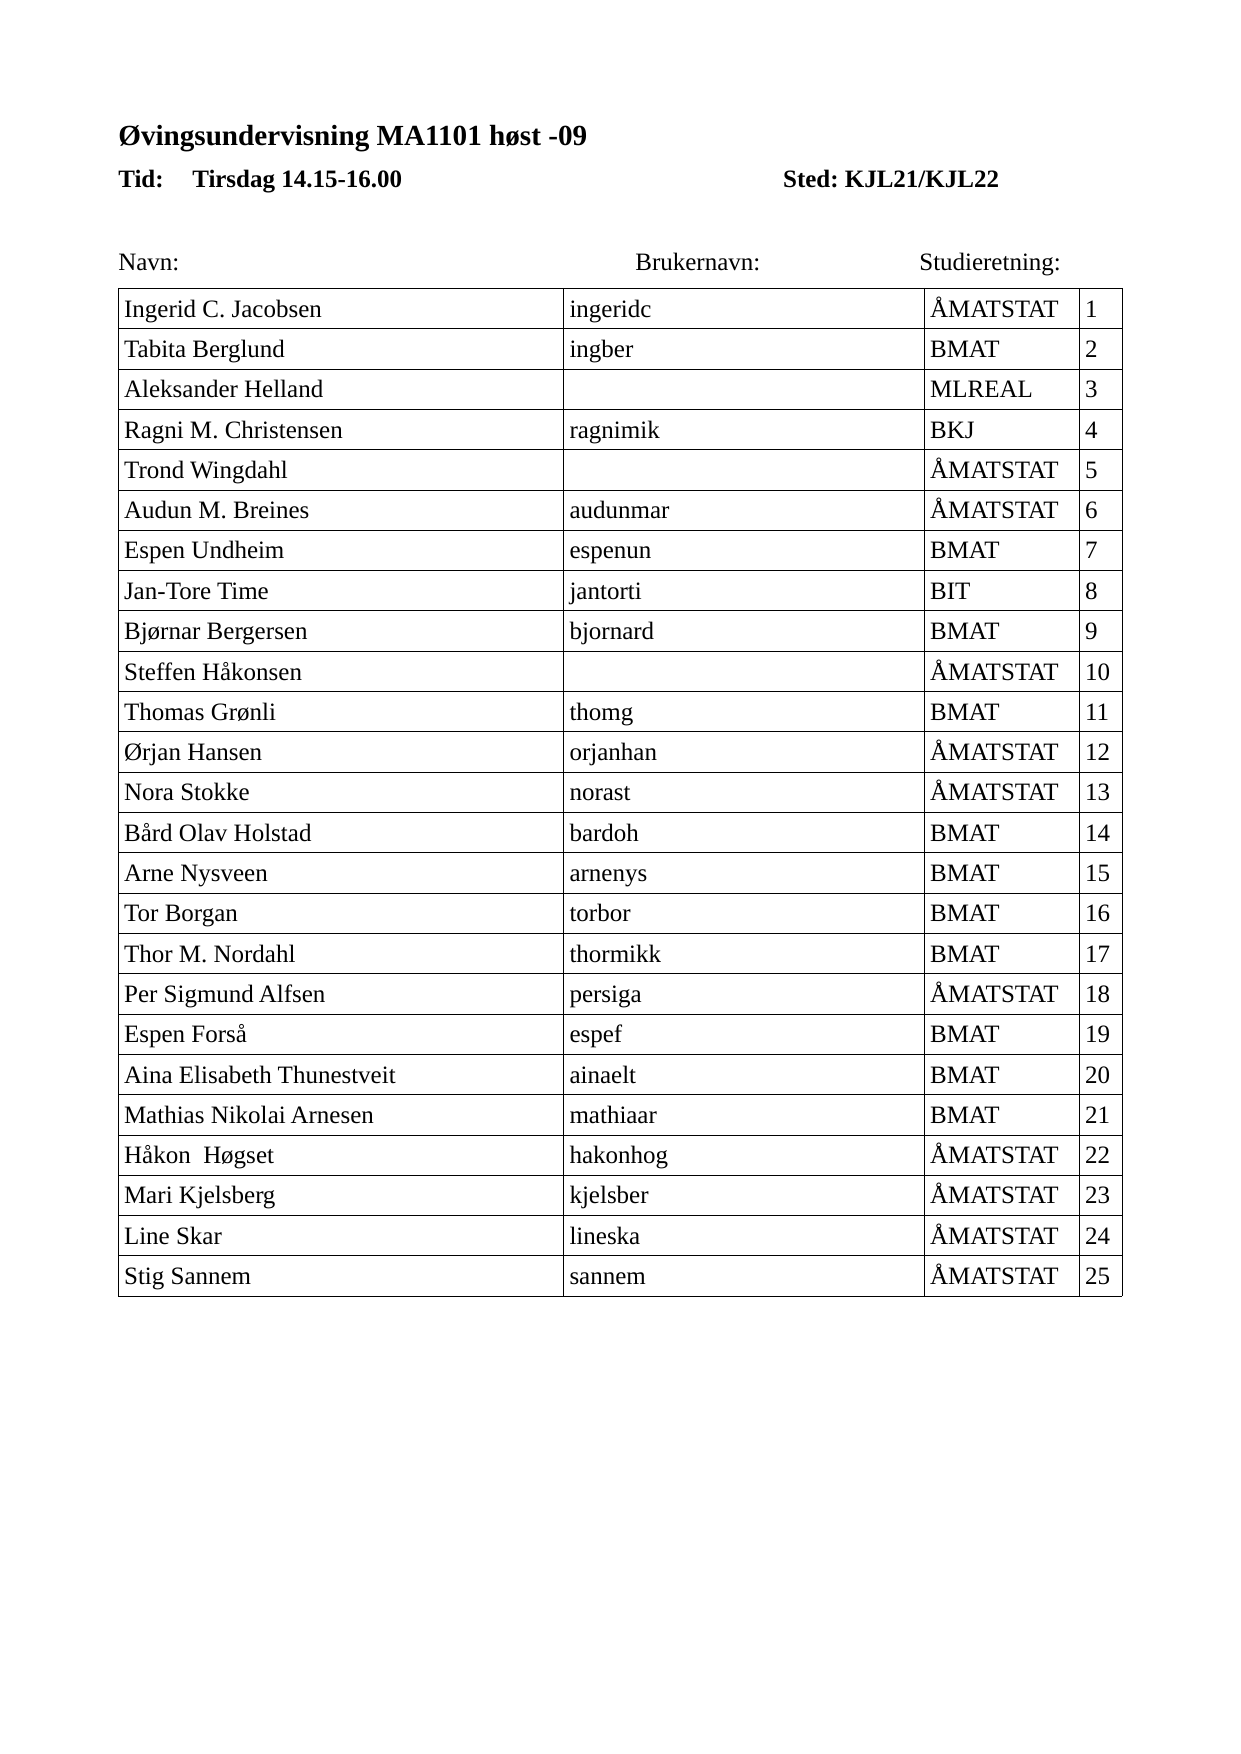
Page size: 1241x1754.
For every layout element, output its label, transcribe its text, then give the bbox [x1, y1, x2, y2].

table_cell arnenys [564, 853, 924, 893]
table_cell 12 [1080, 732, 1122, 772]
table_cell ÅMATSTAT [925, 974, 1079, 1013]
table_cell ÅMATSTAT [925, 732, 1079, 772]
table_cell Arne Nysveen [119, 853, 563, 893]
table_cell 7 [1080, 531, 1122, 570]
table_cell Espen Undheim [119, 531, 563, 570]
table_cell BMAT [925, 531, 1079, 570]
table_header Ingerid C. Jacobsen [119, 289, 563, 328]
table_header 1 [1080, 289, 1122, 328]
table_cell Ørjan Hansen [119, 732, 563, 772]
table_cell 4 [1080, 410, 1122, 449]
table_cell 24 [1080, 1216, 1122, 1255]
table_cell lineska [564, 1216, 924, 1255]
table_cell BMAT [925, 1095, 1079, 1134]
table_cell Stig Sannem [119, 1256, 563, 1296]
table_cell mathiaar [564, 1095, 924, 1134]
table_cell espef [564, 1015, 924, 1054]
table_cell persiga [564, 974, 924, 1013]
table_cell norast [564, 773, 924, 812]
table_cell 2 [1080, 329, 1122, 368]
table_cell 5 [1080, 450, 1122, 489]
table_cell 21 [1080, 1095, 1122, 1134]
table_cell Espen Forså [119, 1015, 563, 1054]
table_cell 13 [1080, 773, 1122, 812]
table_cell [564, 450, 924, 489]
table_cell 3 [1080, 370, 1122, 409]
text Øvingsundervisning MA1101 høst -09 [118, 118, 1122, 152]
table_cell Tor Borgan [119, 894, 563, 933]
table_cell 20 [1080, 1055, 1122, 1094]
table_cell ingber [564, 329, 924, 368]
table_cell BMAT [925, 692, 1079, 731]
table_cell Audun M. Breines [119, 491, 563, 530]
table_cell MLREAL [925, 370, 1079, 409]
table_cell 10 [1080, 652, 1122, 691]
table_header ÅMATSTAT [925, 289, 1079, 328]
table_cell 22 [1080, 1136, 1122, 1175]
table_cell Steffen Håkonsen [119, 652, 563, 691]
table_cell BMAT [925, 934, 1079, 973]
table_cell kjelsber [564, 1176, 924, 1215]
table_cell 25 [1080, 1256, 1122, 1296]
table_cell Jan-Tore Time [119, 571, 563, 610]
table_cell Håkon Høgset [119, 1136, 563, 1175]
table_cell BMAT [925, 894, 1079, 933]
table_cell Nora Stokke [119, 773, 563, 812]
table_cell 9 [1080, 611, 1122, 651]
table_cell BMAT [925, 329, 1079, 368]
table_cell Tabita Berglund [119, 329, 563, 368]
table_cell ÅMATSTAT [925, 491, 1079, 530]
table_cell 19 [1080, 1015, 1122, 1054]
table_cell bardoh [564, 813, 924, 852]
table_cell [564, 370, 924, 409]
table_cell 17 [1080, 934, 1122, 973]
table_cell ÅMATSTAT [925, 1256, 1079, 1296]
table_cell ragnimik [564, 410, 924, 449]
table_cell ÅMATSTAT [925, 1216, 1079, 1255]
table_cell thomg [564, 692, 924, 731]
table_cell Aina Elisabeth Thunestveit [119, 1055, 563, 1094]
table_cell BMAT [925, 611, 1079, 651]
table_cell 18 [1080, 974, 1122, 1013]
table_cell BIT [925, 571, 1079, 610]
table_cell Mari Kjelsberg [119, 1176, 563, 1215]
table_cell 6 [1080, 491, 1122, 530]
table_cell ÅMATSTAT [925, 652, 1079, 691]
table_cell thormikk [564, 934, 924, 973]
table_cell Aleksander Helland [119, 370, 563, 409]
table_cell sannem [564, 1256, 924, 1296]
table_cell ÅMATSTAT [925, 450, 1079, 489]
table_cell BKJ [925, 410, 1079, 449]
text Navn: Brukernavn: Studieretning: [118, 247, 1122, 275]
table_cell Bård Olav Holstad [119, 813, 563, 852]
table_cell jantorti [564, 571, 924, 610]
table_cell BMAT [925, 813, 1079, 852]
table_cell 16 [1080, 894, 1122, 933]
table_cell Mathias Nikolai Arnesen [119, 1095, 563, 1134]
table_cell Trond Wingdahl [119, 450, 563, 489]
table_cell 11 [1080, 692, 1122, 731]
table_cell espenun [564, 531, 924, 570]
table_cell 14 [1080, 813, 1122, 852]
table_cell audunmar [564, 491, 924, 530]
table_cell Per Sigmund Alfsen [119, 974, 563, 1013]
table_cell ÅMATSTAT [925, 1136, 1079, 1175]
table_cell BMAT [925, 853, 1079, 893]
table_cell torbor [564, 894, 924, 933]
table_cell 23 [1080, 1176, 1122, 1215]
table_cell orjanhan [564, 732, 924, 772]
table_cell 15 [1080, 853, 1122, 893]
table_cell Thor M. Nordahl [119, 934, 563, 973]
table_cell ainaelt [564, 1055, 924, 1094]
table_cell BMAT [925, 1055, 1079, 1094]
table_cell BMAT [925, 1015, 1079, 1054]
table_cell Thomas Grønli [119, 692, 563, 731]
table_cell Bjørnar Bergersen [119, 611, 563, 651]
table_cell ÅMATSTAT [925, 1176, 1079, 1215]
table_cell hakonhog [564, 1136, 924, 1175]
table_cell Line Skar [119, 1216, 563, 1255]
table_cell Ragni M. Christensen [119, 410, 563, 449]
table_cell bjornard [564, 611, 924, 651]
table_cell ÅMATSTAT [925, 773, 1079, 812]
text Tid: Tirsdag 14.15-16.00 Sted: KJL21/KJL22 [118, 164, 1122, 193]
table_cell 8 [1080, 571, 1122, 610]
table_cell [564, 652, 924, 691]
table_header ingeridc [564, 289, 924, 328]
